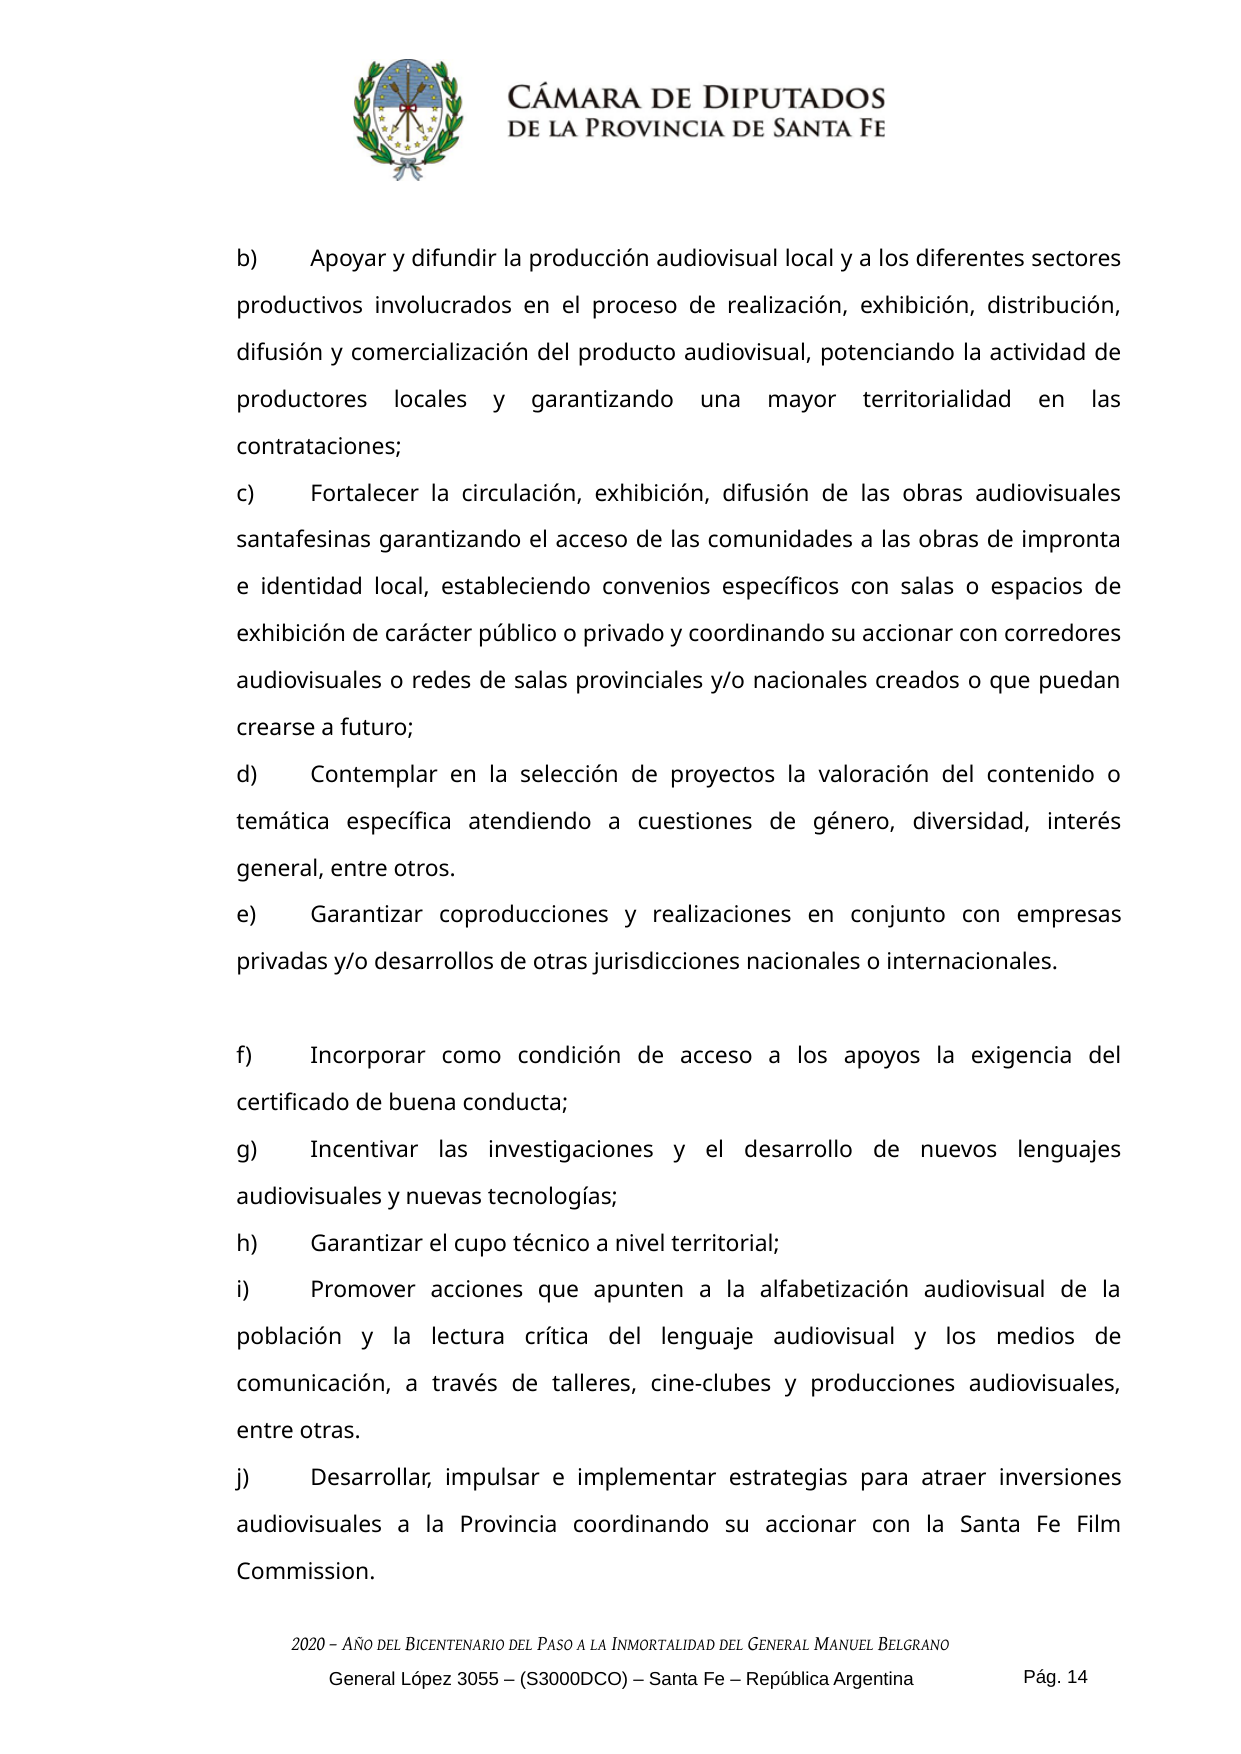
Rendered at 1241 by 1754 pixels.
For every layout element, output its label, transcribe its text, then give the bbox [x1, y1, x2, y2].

text c) Fortalecer la circulación, exhibición, difusión de las obras audiovisuales santafesinas garantizando el acceso de las comunidades a las obras de impronta e identidad local, estableciendo convenios específicos con salas o espacios de exhibición de carácter público o privado y coordinando su accionar con corredores audiovisuales o redes de salas provinciales y/o nacionales creados o que puedan crearse a futuro; [236, 477, 1122, 742]
text i) Promover acciones que apunten a la alfabetización audiovisual de la población y la lectura crítica del lenguaje audiovisual y los medios de comunicación, a través de talleres, cine-clubes y producciones audiovisuales, entre otras. [236, 1273, 1122, 1445]
text f) Incorporar como condición de acceso a los apoyos la exigencia del certificado de buena conducta; [236, 1039, 1122, 1117]
text j) Desarrollar, impulsar e implementar estrategias para atraer inversiones audiovisuales a la Provincia coordinando su accionar con la Santa Fe Film Commission. [236, 1461, 1122, 1586]
text d) Contemplar en la selección de proyectos la valoración del contenido o temática específica atendiendo a cuestiones de género, diversidad, interés general, entre otros. [236, 758, 1122, 883]
text g) Incentivar las investigaciones y el desarrollo de nuevos lenguajes audiovisuales y nuevas tecnologías; [236, 1133, 1122, 1211]
text e) Garantizar coproducciones y realizaciones en conjunto con empresas privadas y/o desarrollos de otras jurisdicciones nacionales o internacionales. [236, 898, 1122, 977]
text h) Garantizar el cupo técnico a nivel territorial; [236, 1227, 1122, 1258]
text b) Apoyar y difundir la producción audiovisual local y a los diferentes sectores productivos involucrados en el proceso de realización, exhibición, distribución, difusión y comercialización del producto audiovisual, potenciando la actividad de productores locales y garantizando una mayor territorialidad en las contrataciones; [236, 242, 1122, 461]
